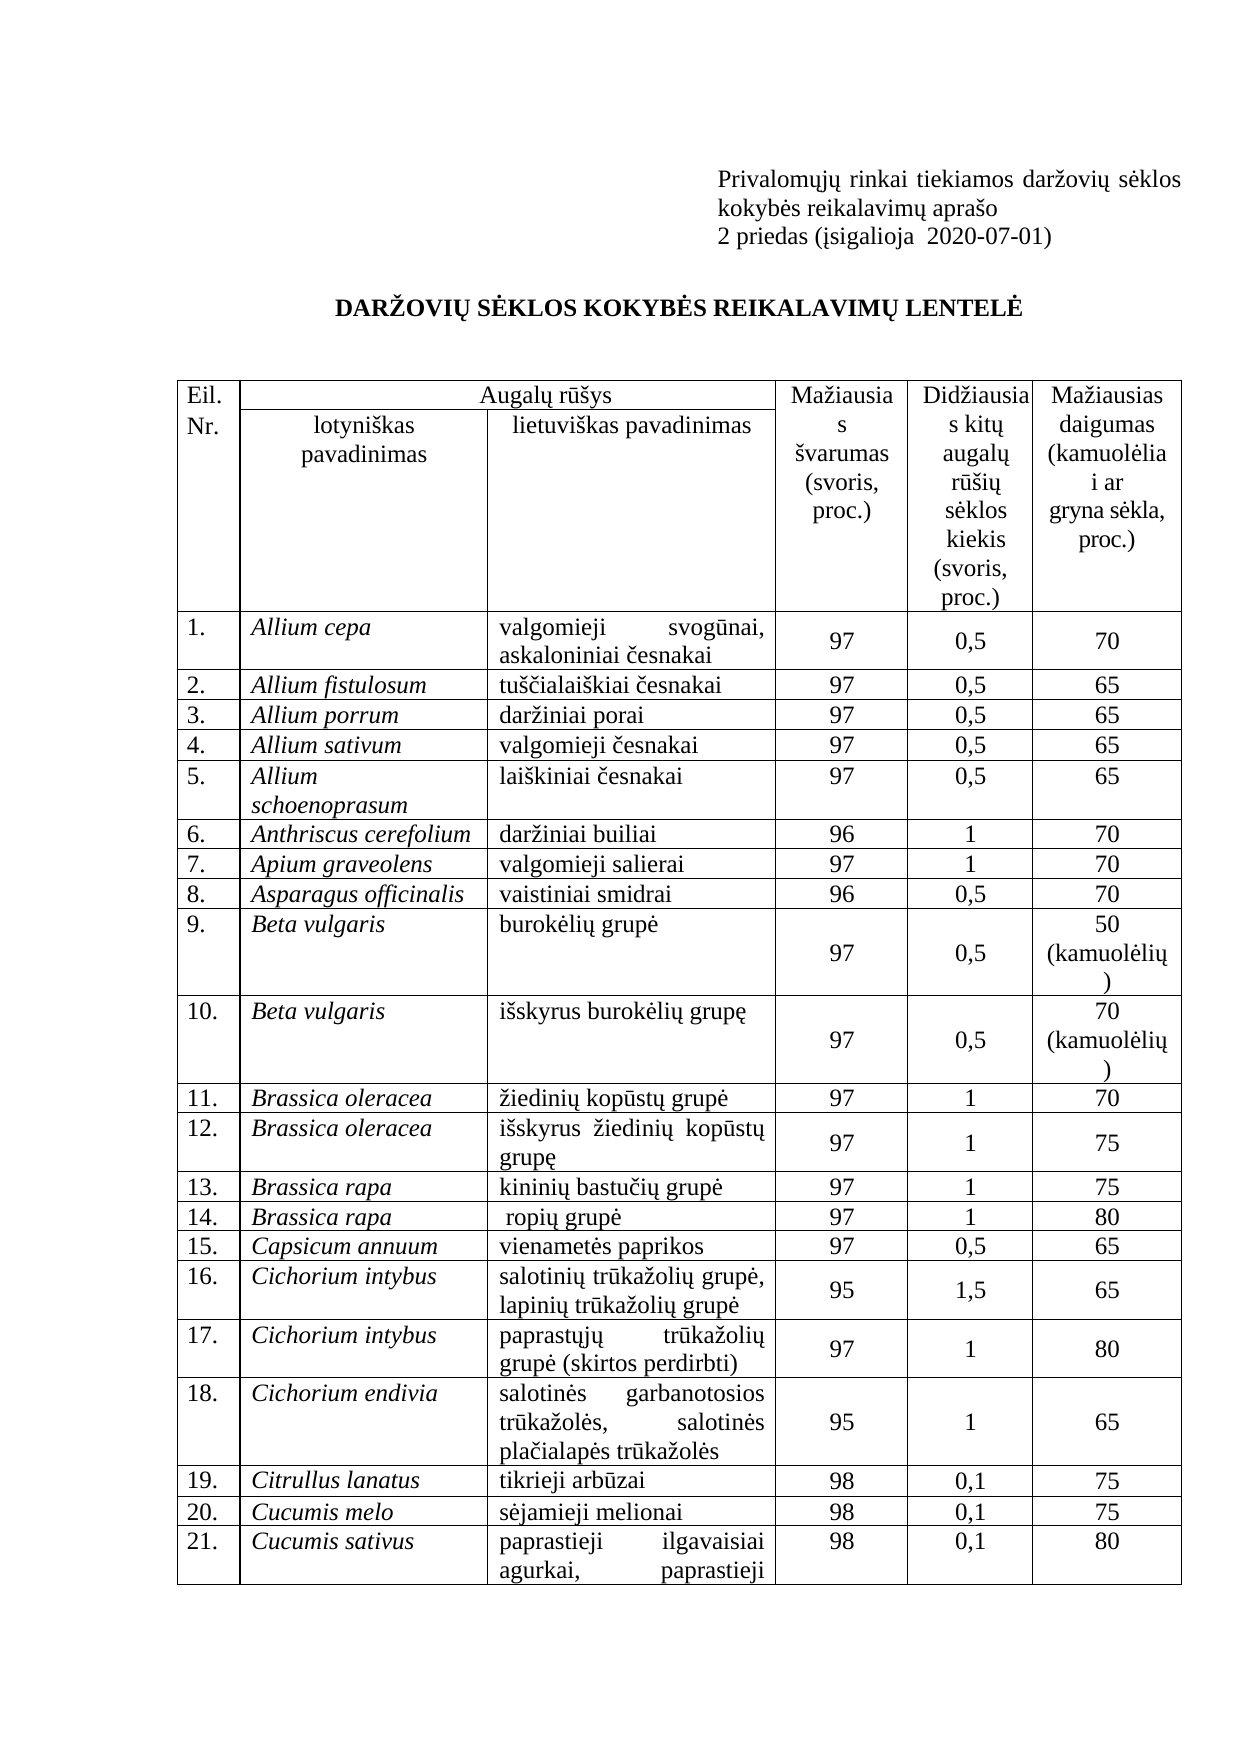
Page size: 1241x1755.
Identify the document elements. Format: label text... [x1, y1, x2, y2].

table_cell 14. [178, 1202, 239, 1230]
table_cell 70 [1033, 820, 1181, 848]
table_cell 18. [178, 1378, 239, 1464]
table_cell 70 [1033, 849, 1181, 878]
table_cell valgomieji salierai [488, 849, 775, 878]
table_cell 1 [908, 820, 1032, 848]
table_cell Beta vulgaris [241, 909, 487, 995]
table_cell 97 [776, 612, 907, 669]
table_cell Cichorium intybus [241, 1261, 487, 1319]
table_cell Allium sativum [241, 730, 487, 760]
table_cell 0,1 [908, 1526, 1032, 1584]
table_cell 0,5 [908, 730, 1032, 760]
table_cell 97 [776, 1172, 907, 1201]
table_cell salotinių trūkažolių grupė, lapinių trūkažolių grupė [488, 1261, 775, 1319]
table_cell ropių grupė [488, 1202, 775, 1230]
table_cell 8. [178, 879, 239, 908]
table_header Mažiausias daigumas (kamuolėliai ar gryna sėkla, proc.) [1033, 381, 1181, 611]
table_cell 16. [178, 1261, 239, 1319]
table_cell 0,5 [908, 996, 1032, 1082]
table_cell 75 [1033, 1172, 1181, 1201]
table_cell 50 (kamuolėlių) [1033, 909, 1181, 995]
table_cell valgomieji česnakai [488, 730, 775, 760]
table_cell 1 [908, 1172, 1032, 1201]
table_cell Apium graveolens [241, 849, 487, 878]
table_cell 0,5 [908, 761, 1032, 818]
table_cell išskyrus žiedinių kopūstų grupę [488, 1113, 775, 1171]
table_cell tuščialaiškiai česnakai [488, 670, 775, 699]
table_cell vienametės paprikos [488, 1231, 775, 1260]
table_cell Capsicum annuum [241, 1231, 487, 1260]
table_cell 1 [908, 1202, 1032, 1230]
table_cell paprastieji ilgavaisiai agurkai, paprastieji [488, 1526, 775, 1584]
table_cell 65 [1033, 1261, 1181, 1319]
table_cell paprastųjų trūkažolių grupė (skirtos perdirbti) [488, 1320, 775, 1377]
table_cell Cichorium intybus [241, 1320, 487, 1377]
table_cell 10. [178, 996, 239, 1082]
table_cell 70 [1033, 879, 1181, 908]
table_cell daržiniai porai [488, 700, 775, 729]
table_cell 75 [1033, 1466, 1181, 1496]
table_cell 7. [178, 849, 239, 878]
table_cell 13. [178, 1172, 239, 1201]
table_cell 0,5 [908, 879, 1032, 908]
table_cell 65 [1033, 761, 1181, 818]
table_cell 1 [908, 1084, 1032, 1112]
table_cell laiškiniai česnakai [488, 761, 775, 818]
table_cell daržiniai builiai [488, 820, 775, 848]
table_cell 65 [1033, 730, 1181, 760]
table_cell 4. [178, 730, 239, 760]
table_cell 0,5 [908, 670, 1032, 699]
table_cell 11. [178, 1084, 239, 1112]
table_cell lotyniškas pavadinimas [241, 410, 487, 611]
table_cell 65 [1033, 700, 1181, 729]
table_header Eil. Nr. [178, 381, 239, 611]
table_cell 1 [908, 1378, 1032, 1464]
table_cell 65 [1033, 670, 1181, 699]
table_cell 70 [1033, 612, 1181, 669]
table_cell salotinės garbanotosios trūkažolės, salotinės plačialapės trūkažolės [488, 1378, 775, 1464]
table_cell 0,1 [908, 1466, 1032, 1496]
table_cell 75 [1033, 1113, 1181, 1171]
table_cell 98 [776, 1466, 907, 1496]
table_cell 15. [178, 1231, 239, 1260]
table_cell 65 [1033, 1378, 1181, 1464]
table_cell 65 [1033, 1231, 1181, 1260]
table_cell 0,5 [908, 1231, 1032, 1260]
table_cell 97 [776, 909, 907, 995]
table_cell vaistiniai smidrai [488, 879, 775, 908]
table_cell kininių bastučių grupė [488, 1172, 775, 1201]
table_cell 97 [776, 1202, 907, 1230]
table_cell 97 [776, 996, 907, 1082]
table_cell išskyrus burokėlių grupę [488, 996, 775, 1082]
table_cell 17. [178, 1320, 239, 1377]
table_cell burokėlių grupė [488, 909, 775, 995]
table_cell 20. [178, 1497, 239, 1525]
table_cell 97 [776, 670, 907, 699]
table_cell 0,5 [908, 700, 1032, 729]
table_cell 80 [1033, 1526, 1181, 1584]
table_cell 98 [776, 1526, 907, 1584]
table_cell 0,1 [908, 1497, 1032, 1525]
table_cell 97 [776, 849, 907, 878]
table_cell Anthriscus cerefolium [241, 820, 487, 848]
text 2 priedas (įsigalioja 2020-07-01) [717, 221, 1181, 250]
table_cell 70 (kamuolėlių) [1033, 996, 1181, 1082]
table_cell 95 [776, 1261, 907, 1319]
table_header Augalų rūšys [241, 381, 775, 409]
table_header Mažiausias švarumas (svoris, proc.) [776, 381, 907, 611]
table_cell lietuviškas pavadinimas [488, 410, 775, 611]
table_cell 3. [178, 700, 239, 729]
table_cell Allium porrum [241, 700, 487, 729]
table_cell 12. [178, 1113, 239, 1171]
table_cell 98 [776, 1497, 907, 1525]
table_cell 95 [776, 1378, 907, 1464]
text DARŽOVIŲ SĖKLOS KOKYBĖS REIKALAVIMŲ LENTELĖ [177, 293, 1181, 322]
table_cell 19. [178, 1466, 239, 1496]
table_cell 9. [178, 909, 239, 995]
table_cell 80 [1033, 1202, 1181, 1230]
table_cell Citrullus lanatus [241, 1466, 487, 1496]
table_cell Brassica rapa [241, 1172, 487, 1201]
table_cell 97 [776, 700, 907, 729]
table_cell 96 [776, 820, 907, 848]
table_cell 97 [776, 1231, 907, 1260]
table_cell 21. [178, 1526, 239, 1584]
table_cell 0,5 [908, 612, 1032, 669]
table_cell 1. [178, 612, 239, 669]
table_cell 96 [776, 879, 907, 908]
table_cell Asparagus officinalis [241, 879, 487, 908]
table_cell 97 [776, 1320, 907, 1377]
table_cell Beta vulgaris [241, 996, 487, 1082]
text Privalomųjų rinkai tiekiamos daržovių sėklos kokybės reikalavimų aprašo [717, 164, 1181, 221]
table_cell Allium cepa [241, 612, 487, 669]
table_cell 97 [776, 1113, 907, 1171]
table_cell 1 [908, 1113, 1032, 1171]
table_header Didžiausias kitų augalų rūšių sėklos kiekis (svoris, proc.) [908, 381, 1032, 611]
table_cell 97 [776, 761, 907, 818]
table_cell 80 [1033, 1320, 1181, 1377]
table_cell Brassica rapa [241, 1202, 487, 1230]
table_cell 5. [178, 761, 239, 818]
table_cell Allium fistulosum [241, 670, 487, 699]
table_cell 75 [1033, 1497, 1181, 1525]
table_cell tikrieji arbūzai [488, 1466, 775, 1496]
table_cell 1,5 [908, 1261, 1032, 1319]
table_cell 0,5 [908, 909, 1032, 995]
table_cell 6. [178, 820, 239, 848]
table_cell Brassica oleracea [241, 1113, 487, 1171]
table_cell Allium schoenoprasum [241, 761, 487, 818]
table_cell žiedinių kopūstų grupė [488, 1084, 775, 1112]
table_cell 97 [776, 1084, 907, 1112]
table_cell 97 [776, 730, 907, 760]
table_cell 2. [178, 670, 239, 699]
table_cell Brassica oleracea [241, 1084, 487, 1112]
table_cell valgomieji svogūnai, askaloniniai česnakai [488, 612, 775, 669]
table_cell 1 [908, 849, 1032, 878]
table_cell Cucumis melo [241, 1497, 487, 1525]
table_cell Cucumis sativus [241, 1526, 487, 1584]
table_cell 70 [1033, 1084, 1181, 1112]
table_cell 1 [908, 1320, 1032, 1377]
table_cell sėjamieji melionai [488, 1497, 775, 1525]
table_cell Cichorium endivia [241, 1378, 487, 1464]
